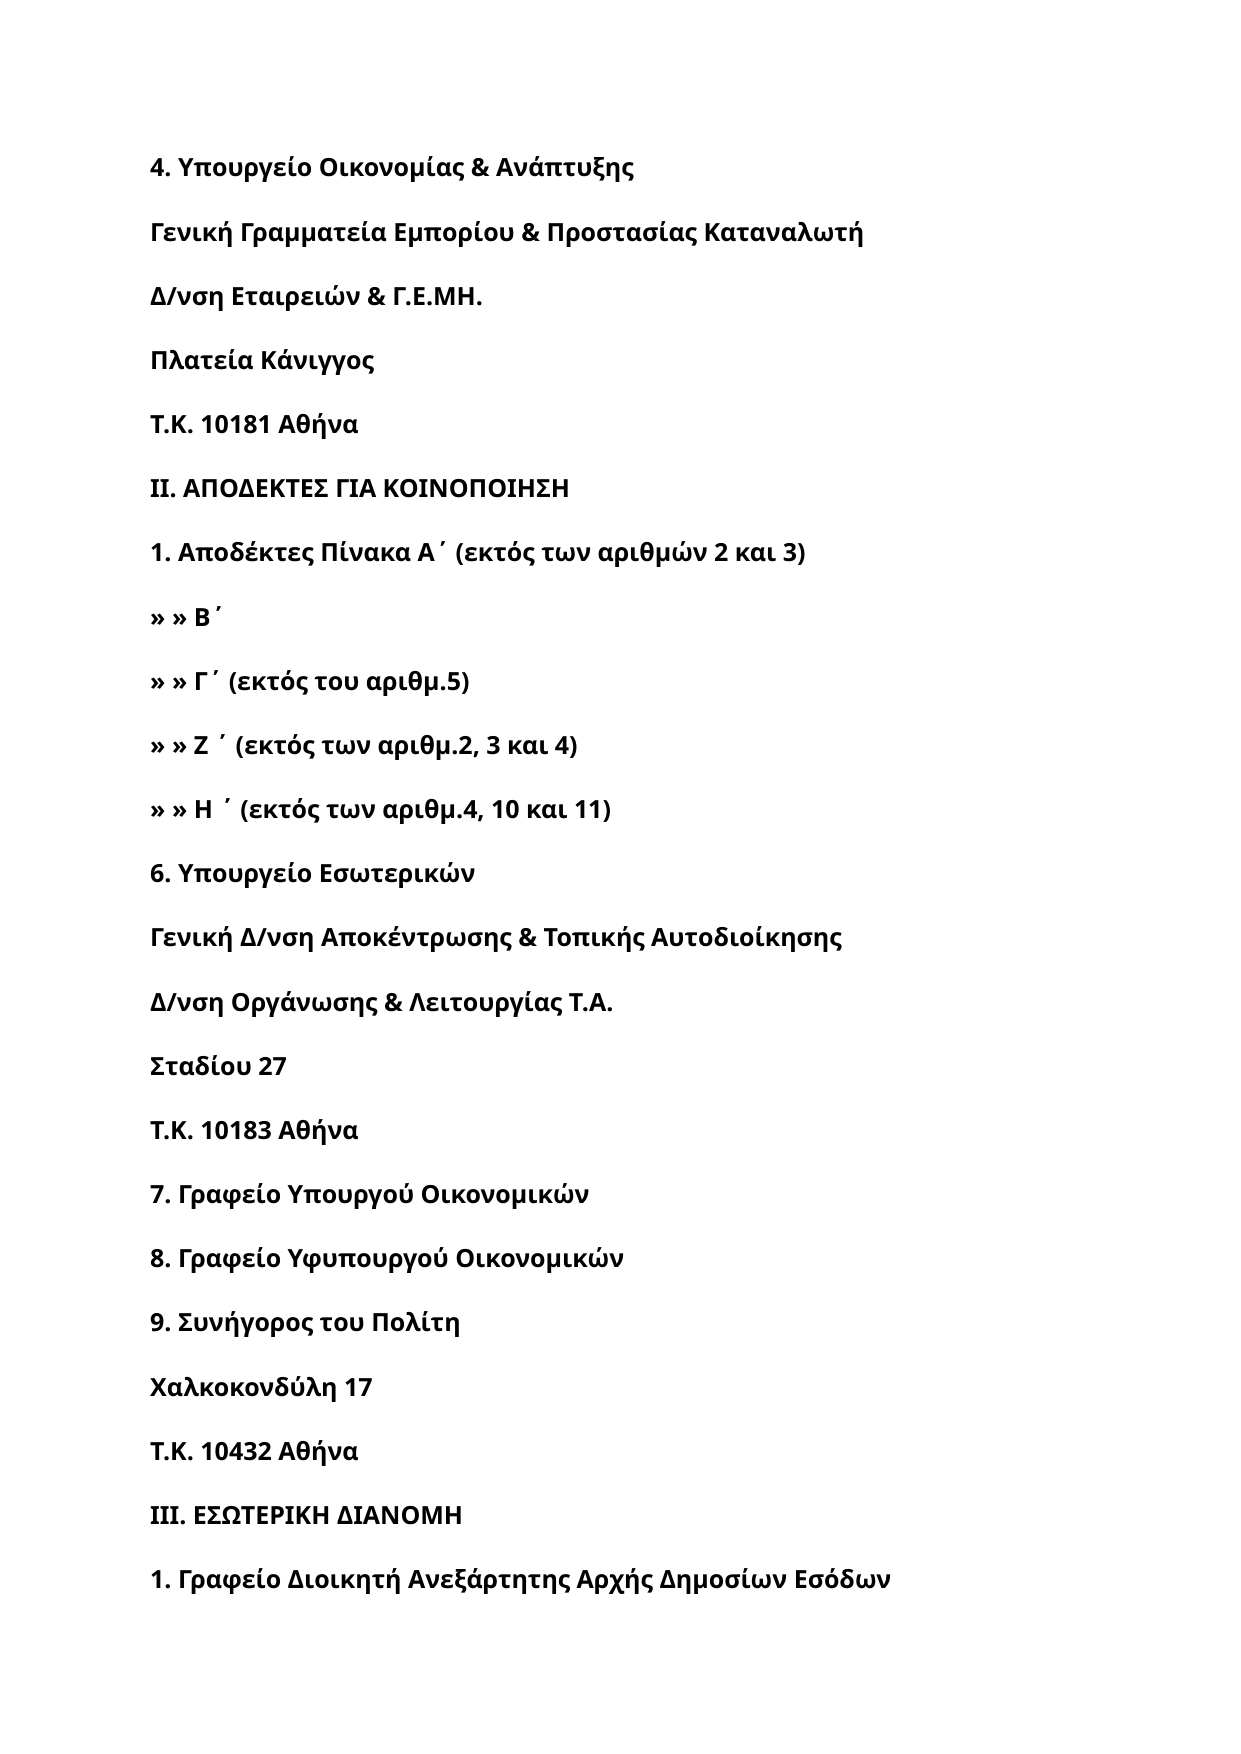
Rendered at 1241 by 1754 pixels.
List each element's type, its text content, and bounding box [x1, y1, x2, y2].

text » » Ζ ΄ (εκτός των αριθμ.2, 3 και 4) [150, 727, 1090, 762]
text Χαλκοκονδύλη 17 [150, 1369, 1090, 1403]
text Γενική Δ/νση Αποκέντρωσης & Τοπικής Αυτοδιοίκησης [150, 920, 1090, 954]
text Δ/νση Εταιρειών & Γ.Ε.ΜΗ. [150, 278, 1090, 312]
text Γενική Γραμματεία Εμπορίου & Προστασίας Καταναλωτή [150, 214, 1090, 248]
text Δ/νση Οργάνωσης & Λειτουργίας Τ.Α. [150, 984, 1090, 1018]
text 1. Γραφείο Διοικητή Ανεξάρτητης Αρχής Δημοσίων Εσόδων [150, 1562, 1090, 1596]
text Τ.Κ. 10432 Αθήνα [150, 1433, 1090, 1467]
text 1. Αποδέκτες Πίνακα Α΄ (εκτός των αριθμών 2 και 3) [150, 535, 1090, 569]
text 4. Υπουργείο Οικονομίας & Ανάπτυξης [150, 150, 1090, 184]
text 9. Συνήγορος του Πολίτη [150, 1305, 1090, 1339]
text Πλατεία Κάνιγγος [150, 342, 1090, 377]
text 6. Υπουργείο Εσωτερικών [150, 856, 1090, 890]
text Τ.Κ. 10181 Αθήνα [150, 407, 1090, 441]
text Τ.Κ. 10183 Αθήνα [150, 1112, 1090, 1147]
text ΙΙ. ΑΠΟΔΕΚΤΕΣ ΓΙΑ ΚΟΙΝΟΠΟΙΗΣΗ [150, 471, 1090, 505]
text Σταδίου 27 [150, 1048, 1090, 1082]
text » » Η ΄ (εκτός των αριθμ.4, 10 και 11) [150, 792, 1090, 826]
text 8. Γραφείο Υφυπουργού Οικονομικών [150, 1241, 1090, 1275]
text ΙΙΙ. ΕΣΩΤΕΡΙΚΗ ΔΙΑΝΟΜΗ [150, 1497, 1090, 1532]
text » » Γ΄ (εκτός του αριθμ.5) [150, 663, 1090, 697]
text » » Β΄ [150, 599, 1090, 633]
text 7. Γραφείο Υπουργού Οικονομικών [150, 1177, 1090, 1211]
